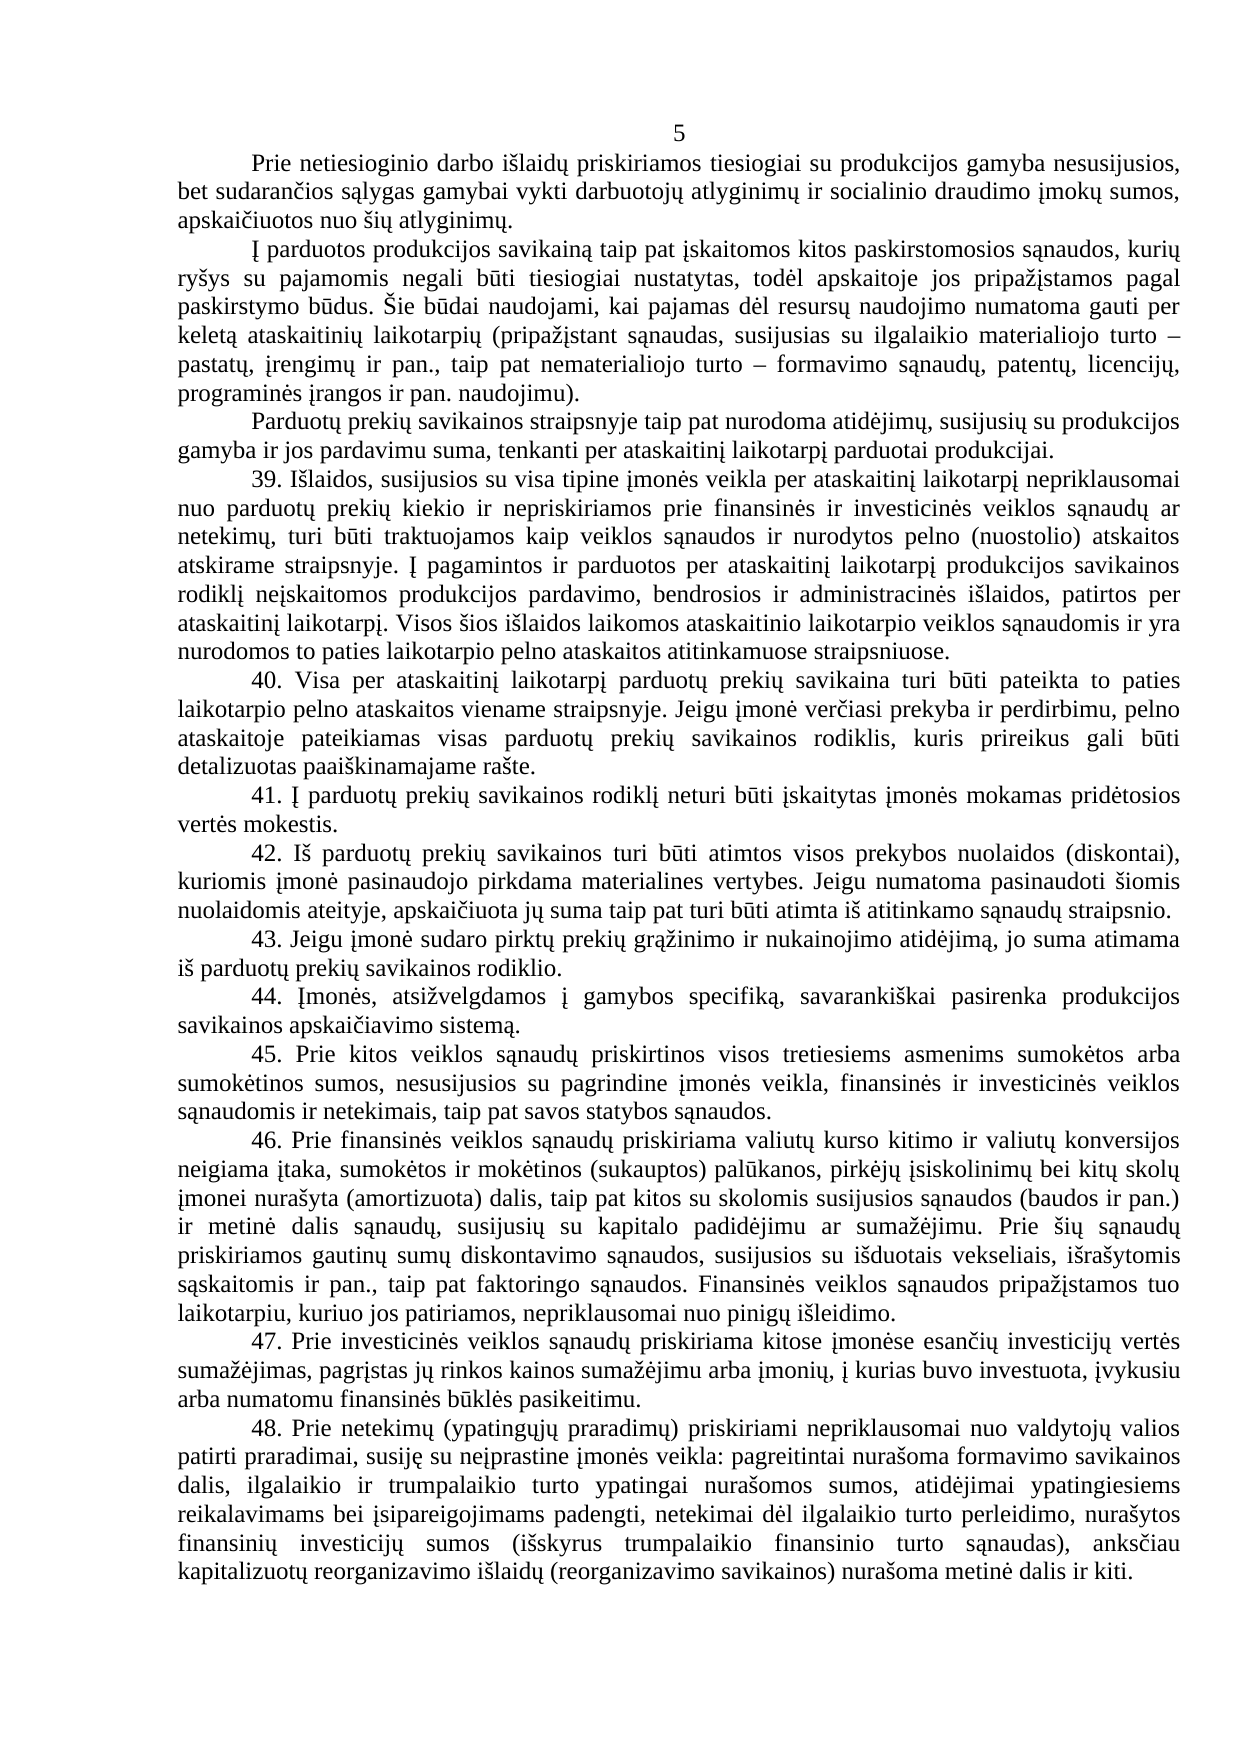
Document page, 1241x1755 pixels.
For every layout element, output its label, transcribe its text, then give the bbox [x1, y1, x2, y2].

text Į parduotos produkcijos savikainą taip pat įskaitomos kitos paskirstomosios sąnaudos, kurių ryšys su pajamomis negali būti tiesiogiai nustatytas, todėl apskaitoje jos pripažįstamos pagal paskirstymo būdus. Šie būdai naudojami, kai pajamas dėl resursų naudojimo numatoma gauti per keletą ataskaitinių laikotarpių (pripažįstant sąnaudas, susijusias su ilgalaikio materialiojo turto – pastatų, įrengimų ir pan., taip pat nematerialiojo turto – formavimo sąnaudų, patentų, licencijų, programinės įrangos ir pan. naudojimu). [177, 234, 1181, 406]
text 46. Prie finansinės veiklos sąnaudų priskiriama valiutų kurso kitimo ir valiutų konversijos neigiama įtaka, sumokėtos ir mokėtinos (sukauptos) palūkanos, pirkėjų įsiskolinimų bei kitų skolų įmonei nurašyta (amortizuota) dalis, taip pat kitos su skolomis susijusios sąnaudos (baudos ir pan.) ir metinė dalis sąnaudų, susijusių su kapitalo padidėjimu ar sumažėjimu. Prie šių sąnaudų priskiriamos gautinų sumų diskontavimo sąnaudos, susijusios su išduotais vekseliais, išrašytomis sąskaitomis ir pan., taip pat faktoringo sąnaudos. Finansinės veiklos sąnaudos pripažįstamos tuo laikotarpiu, kuriuo jos patiriamos, nepriklausomai nuo pinigų išleidimo. [177, 1125, 1181, 1326]
text 40. Visa per ataskaitinį laikotarpį parduotų prekių savikaina turi būti pateikta to paties laikotarpio pelno ataskaitos viename straipsnyje. Jeigu įmonė verčiasi prekyba ir perdirbimu, pelno ataskaitoje pateikiamas visas parduotų prekių savikainos rodiklis, kuris prireikus gali būti detalizuotas paaiškinamajame rašte. [177, 665, 1181, 780]
text Prie netiesioginio darbo išlaidų priskiriamos tiesiogiai su produkcijos gamyba nesusijusios, bet sudarančios sąlygas gamybai vykti darbuotojų atlyginimų ir socialinio draudimo įmokų sumos, apskaičiuotos nuo šių atlyginimų. [177, 148, 1181, 234]
text 43. Jeigu įmonė sudaro pirktų prekių grąžinimo ir nukainojimo atidėjimą, jo suma atimama iš parduotų prekių savikainos rodiklio. [177, 924, 1181, 981]
text 41. Į parduotų prekių savikainos rodiklį neturi būti įskaitytas įmonės mokamas pridėtosios vertės mokestis. [177, 780, 1181, 838]
text 45. Prie kitos veiklos sąnaudų priskirtinos visos tretiesiems asmenims sumokėtos arba sumokėtinos sumos, nesusijusios su pagrindine įmonės veikla, finansinės ir investicinės veiklos sąnaudomis ir netekimais, taip pat savos statybos sąnaudos. [177, 1039, 1181, 1125]
text 42. Iš parduotų prekių savikainos turi būti atimtos visos prekybos nuolaidos (diskontai), kuriomis įmonė pasinaudojo pirkdama materialines vertybes. Jeigu numatoma pasinaudoti šiomis nuolaidomis ateityje, apskaičiuota jų suma taip pat turi būti atimta iš atitinkamo sąnaudų straipsnio. [177, 838, 1181, 924]
text 47. Prie investicinės veiklos sąnaudų priskiriama kitose įmonėse esančių investicijų vertės sumažėjimas, pagrįstas jų rinkos kainos sumažėjimu arba įmonių, į kurias buvo investuota, įvykusiu arba numatomu finansinės būklės pasikeitimu. [177, 1326, 1181, 1413]
text 39. Išlaidos, susijusios su visa tipine įmonės veikla per ataskaitinį laikotarpį nepriklausomai nuo parduotų prekių kiekio ir nepriskiriamos prie finansinės ir investicinės veiklos sąnaudų ar netekimų, turi būti traktuojamos kaip veiklos sąnaudos ir nurodytos pelno (nuostolio) atskaitos atskirame straipsnyje. Į pagamintos ir parduotos per ataskaitinį laikotarpį produkcijos savikainos rodiklį neįskaitomos produkcijos pardavimo, bendrosios ir administracinės išlaidos, patirtos per ataskaitinį laikotarpį. Visos šios išlaidos laikomos ataskaitinio laikotarpio veiklos sąnaudomis ir yra nurodomos to paties laikotarpio pelno ataskaitos atitinkamuose straipsniuose. [177, 464, 1181, 665]
text Parduotų prekių savikainos straipsnyje taip pat nurodoma atidėjimų, susijusių su produkcijos gamyba ir jos pardavimu suma, tenkanti per ataskaitinį laikotarpį parduotai produkcijai. [177, 406, 1181, 464]
text 48. Prie netekimų (ypatingųjų praradimų) priskiriami nepriklausomai nuo valdytojų valios patirti praradimai, susiję su neįprastine įmonės veikla: pagreitintai nurašoma formavimo savikainos dalis, ilgalaikio ir trumpalaikio turto ypatingai nurašomos sumos, atidėjimai ypatingiesiems reikalavimams bei įsipareigojimams padengti, netekimai dėl ilgalaikio turto perleidimo, nurašytos finansinių investicijų sumos (išskyrus trumpalaikio finansinio turto sąnaudas), anksčiau kapitalizuotų reorganizavimo išlaidų (reorganizavimo savikainos) nurašoma metinė dalis ir kiti. [177, 1413, 1181, 1585]
text 44. Įmonės, atsižvelgdamos į gamybos specifiką, savarankiškai pasirenka produkcijos savikainos apskaičiavimo sistemą. [177, 981, 1181, 1039]
